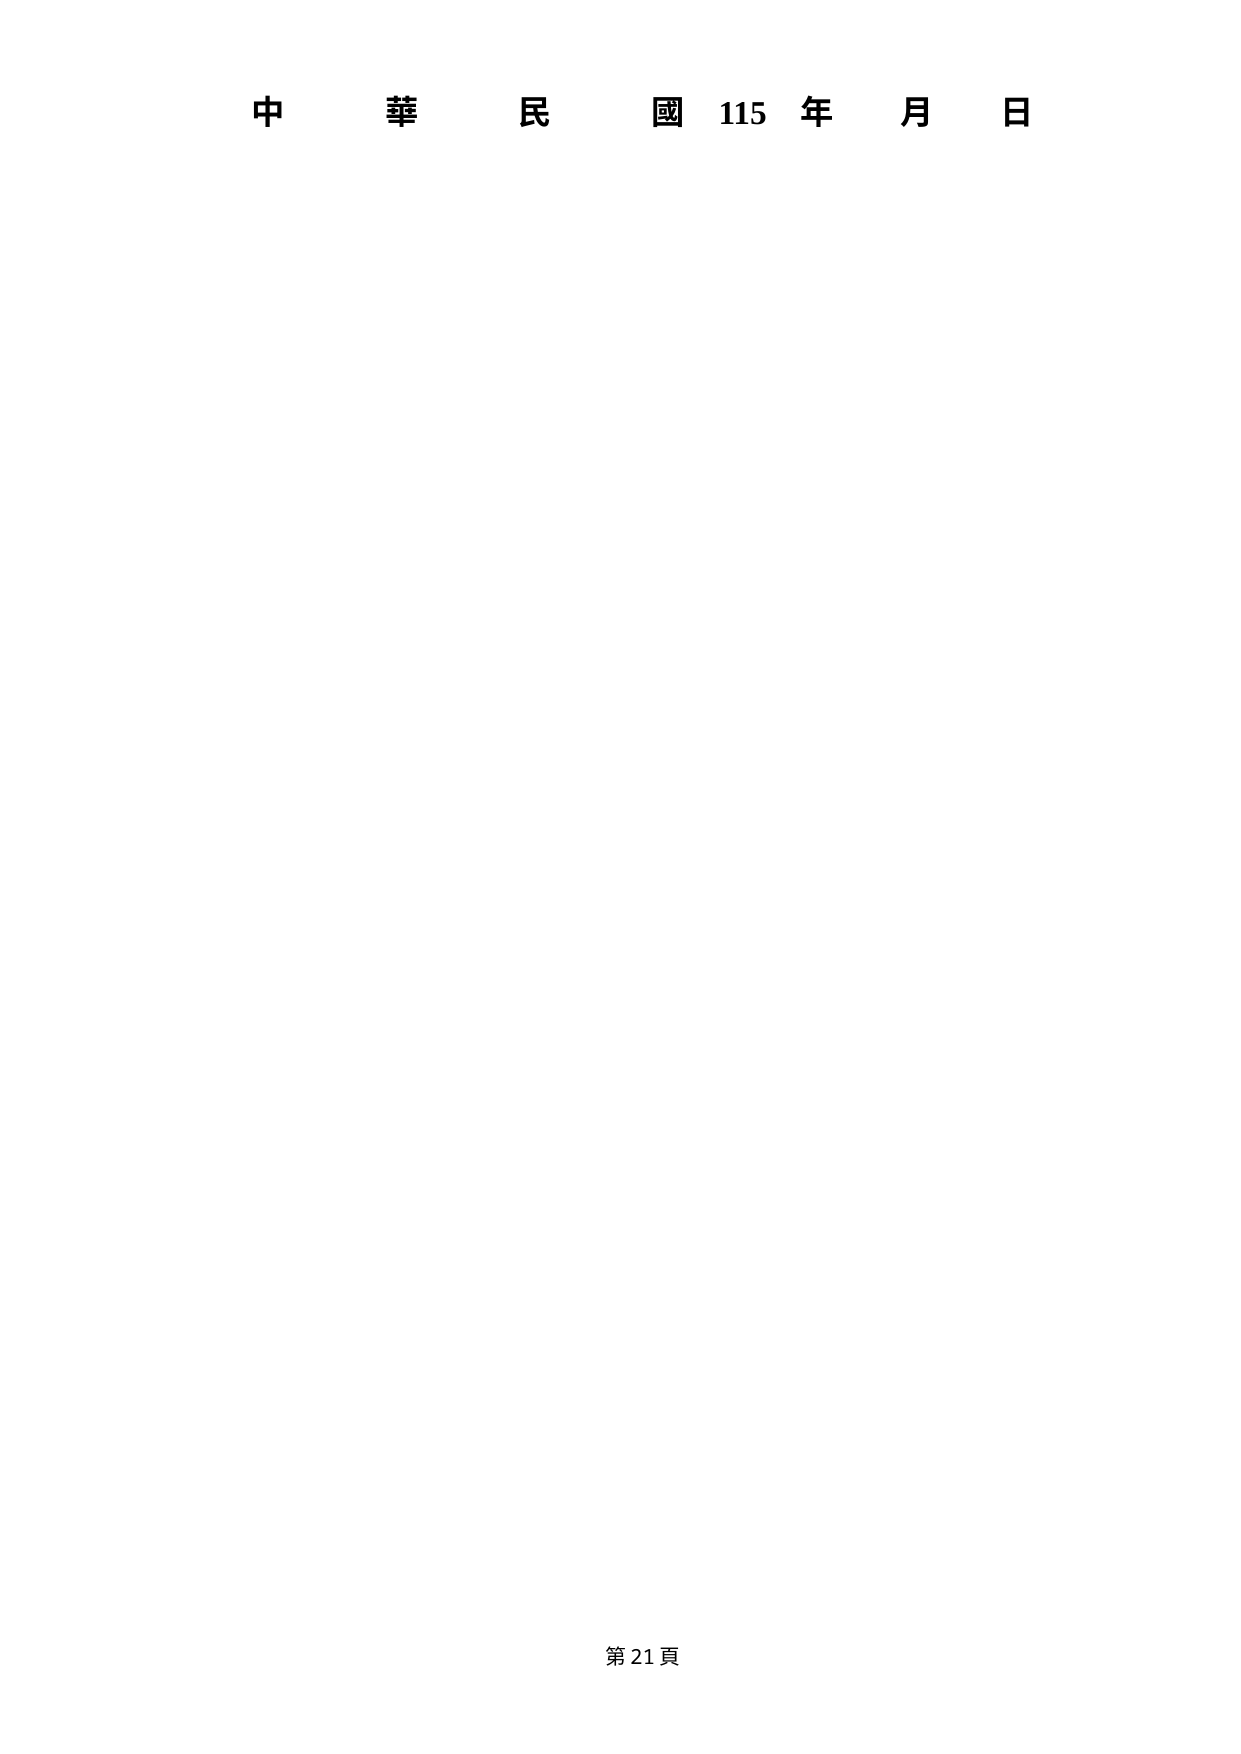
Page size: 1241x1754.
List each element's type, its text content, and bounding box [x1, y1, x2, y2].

text 中 華 民 國 115 年 月 日 [118, 68, 1167, 131]
